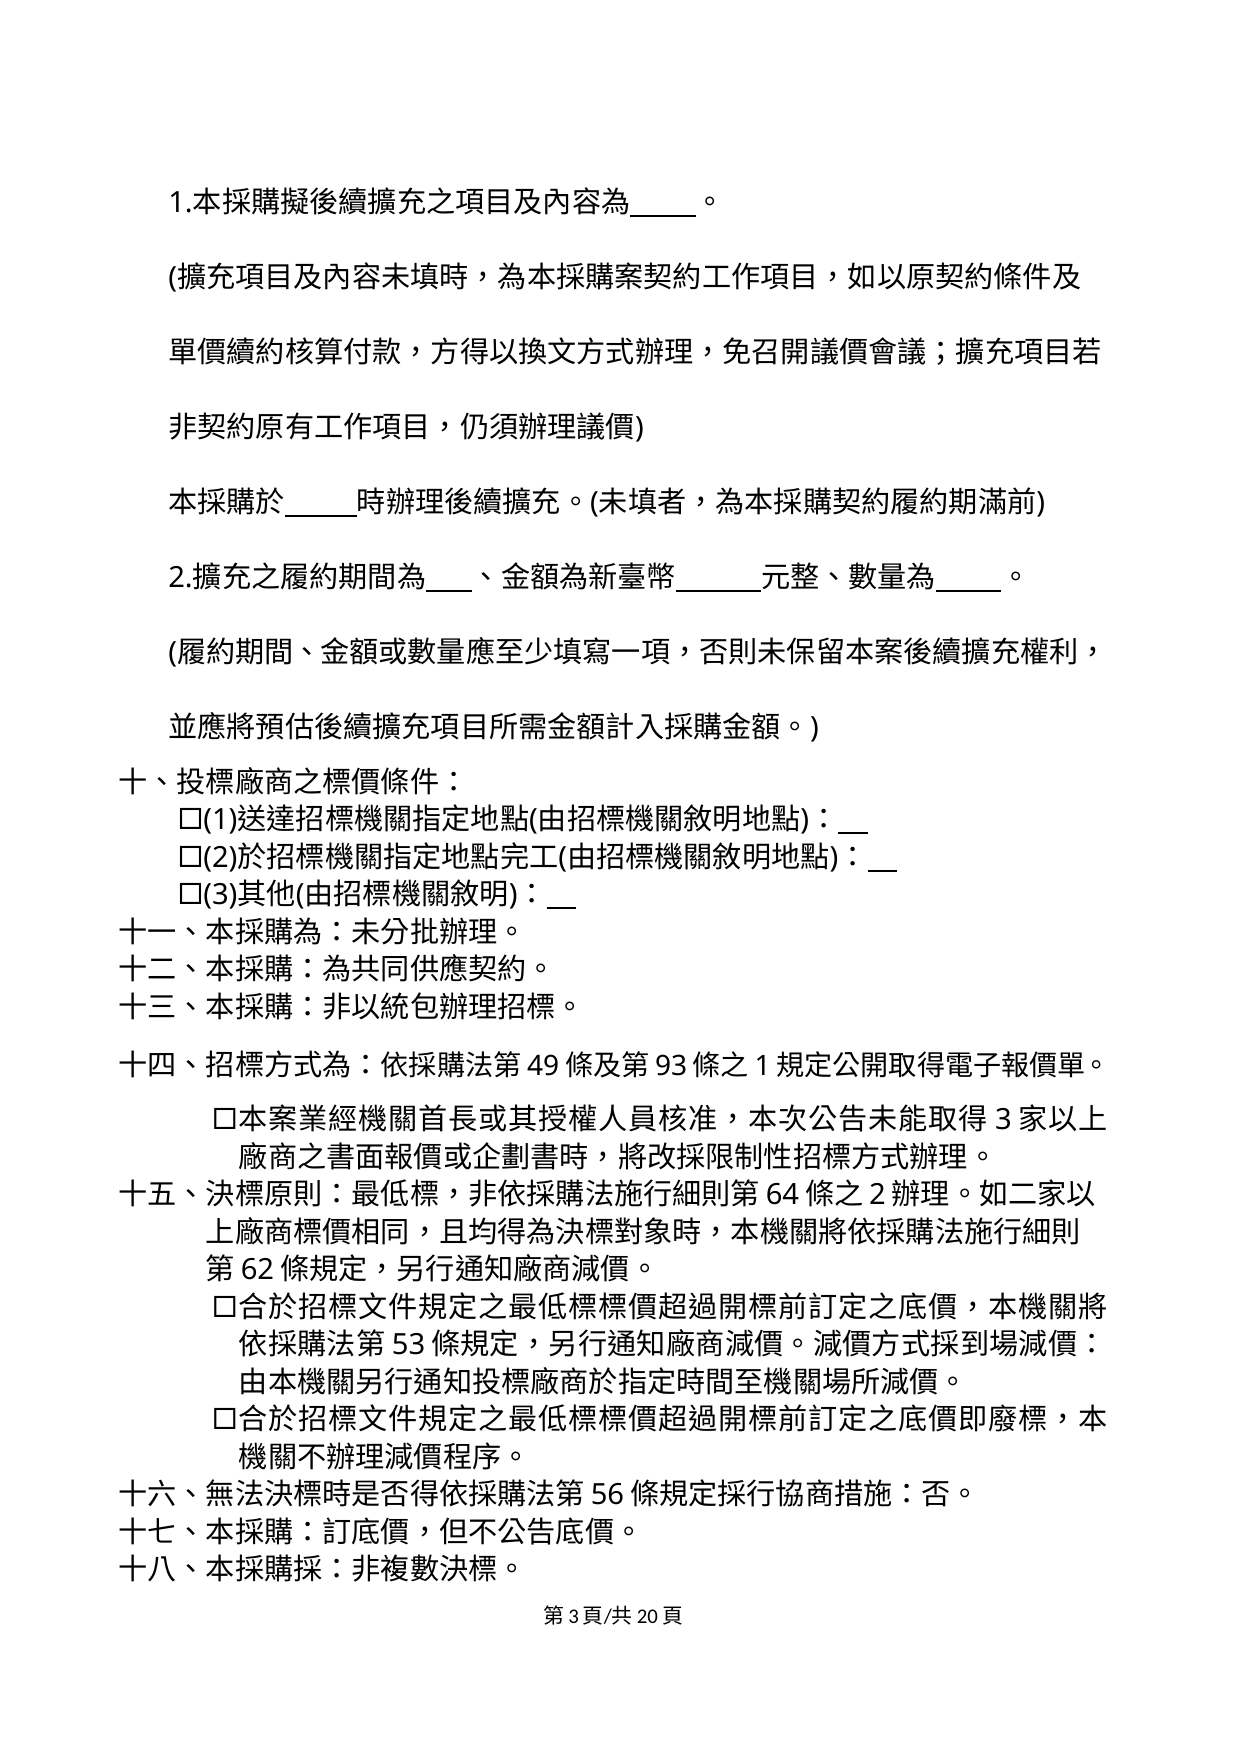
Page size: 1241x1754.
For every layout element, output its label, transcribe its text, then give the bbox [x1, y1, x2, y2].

text (履約期間、金額或數量應至少填寫一項，否則未保留本案後續擴充權利，並應將預估後續擴充項目所需金額計入採購金額。) [168, 612, 1107, 762]
list 無法決標時是否得依採購法第56條規定採行協商措施：否。 [118, 1475, 1107, 1512]
text 1.本採購擬後續擴充之項目及內容為 。 [168, 162, 1107, 237]
text (3)其他(由招標機關敘明)： [118, 875, 1107, 912]
text (2)於招標機關指定地點完工(由招標機關敘明地點)： [118, 837, 1107, 875]
text 本案業經機關首長或其授權人員核准，本次公告未能取得3家以上廠商之書面報價或企劃書時，將改採限制性招標方式辦理。 [212, 1100, 1107, 1175]
list 本採購：非以統包辦理招標。 [118, 987, 1107, 1025]
text 2.擴充之履約期間為 、金額為新臺幣 元整、數量為 。 [168, 537, 1107, 612]
list 投標廠商之標價條件： [118, 762, 1107, 800]
list 本採購為：未分批辦理。 [118, 912, 1107, 950]
list 決標原則：最低標，非依採購法施行細則第64條之2辦理。如二家以上廠商標價相同，且均得為決標對象時，本機關將依採購法施行細則第62條規定，另行通知廠商減價。 [118, 1175, 1107, 1287]
list 招標方式為：依採購法第49條及第93條之1規定公開取得電子報價單。 [118, 1025, 1107, 1100]
text 合於招標文件規定之最低標標價超過開標前訂定之底價，本機關將依採購法第53條規定，另行通知廠商減價。減價方式採到場減價：由本機關另行通知投標廠商於指定時間至機關場所減價。 [212, 1287, 1107, 1400]
text 本採購於 時辦理後續擴充。(未填者，為本採購契約履約期滿前) [168, 462, 1107, 537]
text 合於招標文件規定之最低標標價超過開標前訂定之底價即廢標，本機關不辦理減價程序。 [212, 1400, 1107, 1475]
text (1)送達招標機關指定地點(由招標機關敘明地點)： [118, 800, 1107, 837]
list 本採購：為共同供應契約。 [118, 950, 1107, 987]
list 本採購採：非複數決標。 [118, 1550, 1107, 1587]
list 本採購：訂底價，但不公告底價。 [118, 1512, 1107, 1550]
text (擴充項目及內容未填時，為本採購案契約工作項目，如以原契約條件及單價續約核算付款，方得以換文方式辦理，免召開議價會議；擴充項目若非契約原有工作項目，仍須辦理議價) [168, 237, 1107, 462]
